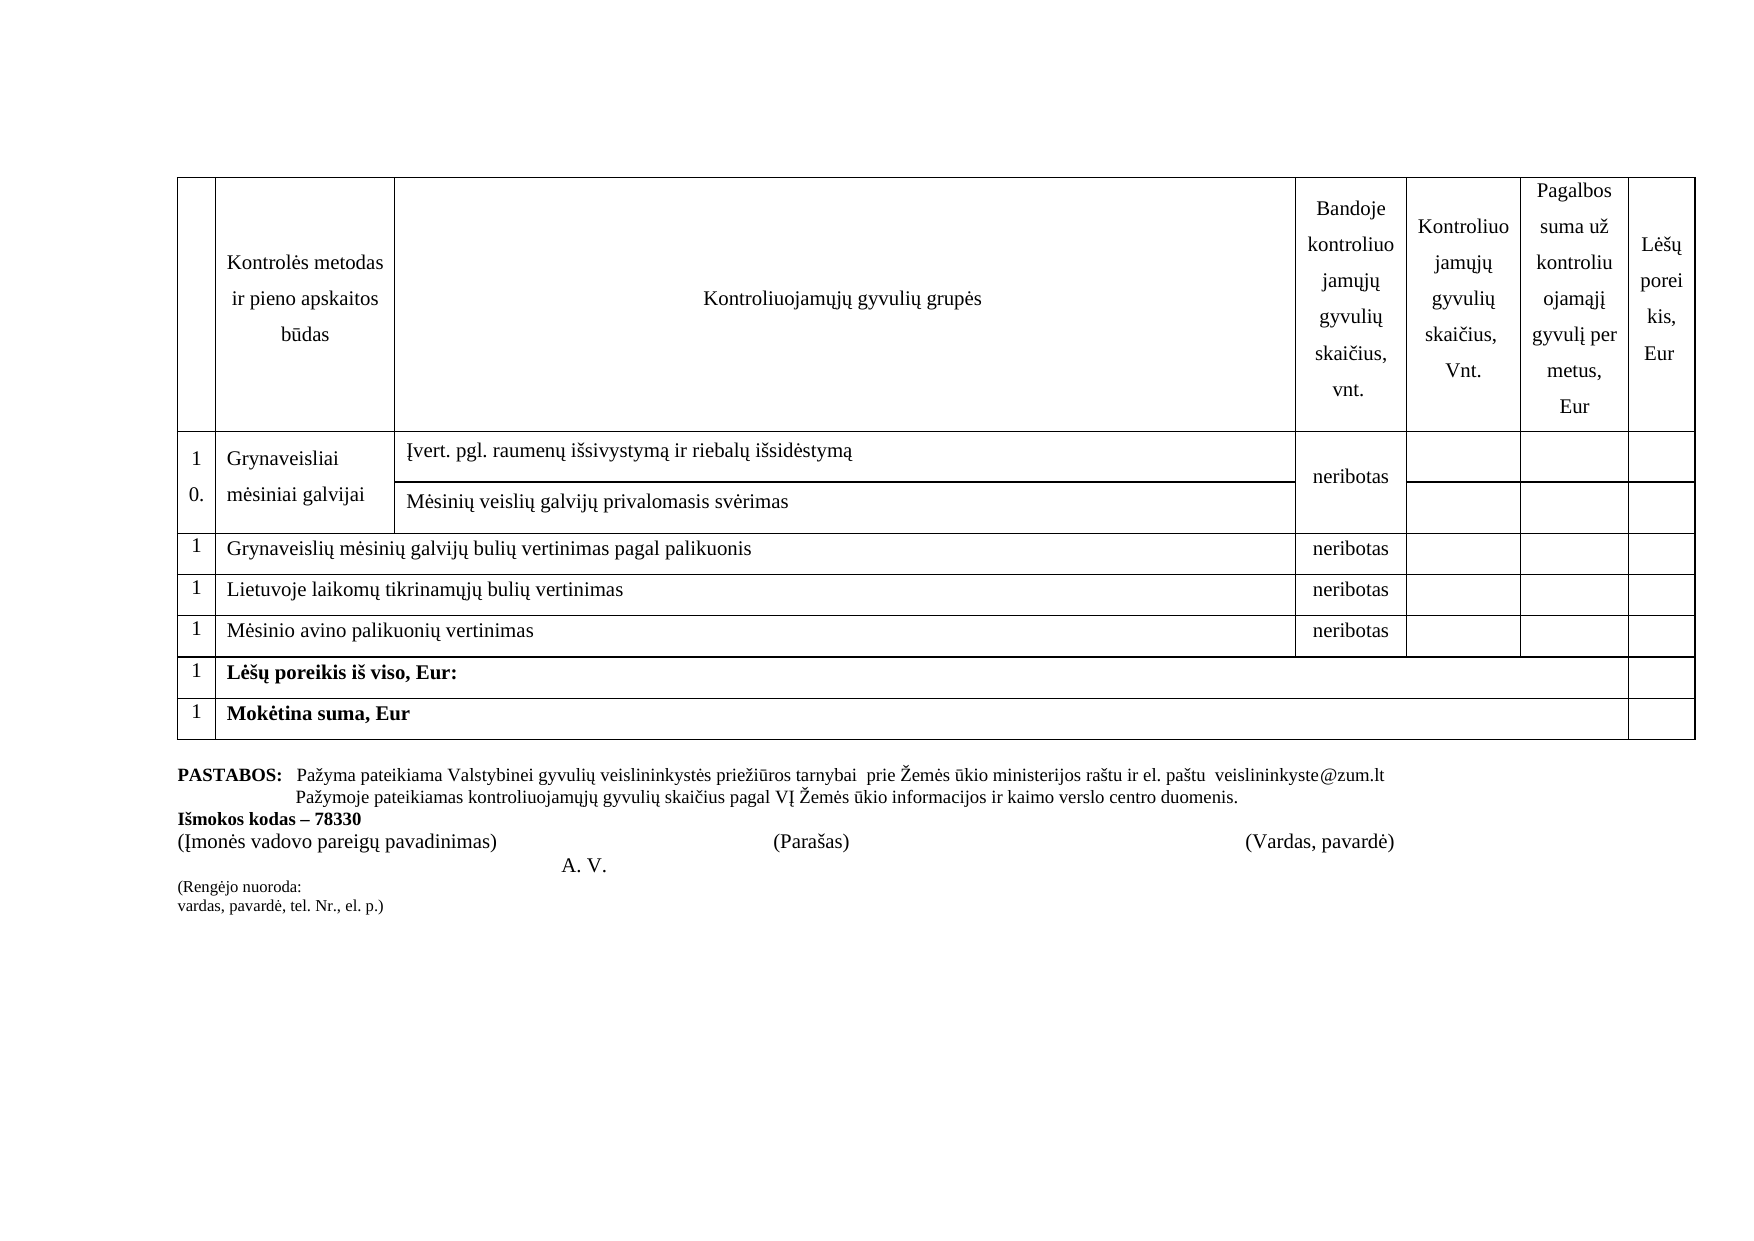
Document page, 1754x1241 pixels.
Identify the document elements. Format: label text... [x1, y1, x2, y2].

table_header Kontrolės metodas ir pieno apskaitos būdas [216, 178, 394, 431]
table_cell Įvert. pgl. raumenų išsivystymą ir riebalų išsidėstymą [395, 432, 1295, 481]
table_cell [1407, 616, 1520, 656]
text (Įmonės vadovo pareigų pavadinimas) (Parašas) (Vardas, pavardė) [177, 829, 1695, 853]
table_cell [1407, 483, 1520, 532]
table_cell Grynaveisliai mėsiniai galvijai [216, 432, 394, 532]
table_cell [1629, 534, 1694, 574]
table_cell 15. [178, 699, 215, 739]
text Išmokos kodas – 78330 [177, 807, 1695, 829]
table_header [178, 178, 215, 431]
table_cell neribotas [1296, 616, 1406, 656]
text Pažymoje pateikiamas kontroliuojamųjų gyvulių skaičius pagal VĮ Žemės ūkio informacijos ir kaimo verslo centro duomenis. [177, 786, 1695, 807]
table_header Bandoje kontroliuojamųjų gyvulių skaičius, vnt. [1296, 178, 1406, 431]
table_cell [1407, 575, 1520, 615]
table_cell [1521, 616, 1628, 656]
table_cell 13. [178, 616, 215, 656]
text A. V. [177, 853, 1695, 877]
table_cell neribotas [1296, 432, 1406, 532]
table_cell [1521, 432, 1628, 481]
table_cell neribotas [1296, 575, 1406, 615]
table_cell [1407, 432, 1520, 481]
table_cell 11. [178, 534, 215, 574]
text (Rengėjo nuoroda: [177, 877, 1695, 896]
table_cell 12. [178, 575, 215, 615]
table_cell Mėsinio avino palikuonių vertinimas [216, 616, 1295, 656]
text vardas, pavardė, tel. Nr., el. p.) [177, 896, 1695, 915]
table_cell 10. [178, 432, 215, 532]
table_cell [1629, 658, 1694, 698]
table_cell Grynaveislių mėsinių galvijų bulių vertinimas pagal palikuonis [216, 534, 1295, 574]
table_cell neribotas [1296, 534, 1406, 574]
table_cell [1407, 534, 1520, 574]
table_cell 14. [178, 658, 215, 698]
table_cell [1629, 575, 1694, 615]
table_cell Mėsinių veislių galvijų privalomasis svėrimas [395, 483, 1295, 532]
text PASTABOS: Pažyma pateikiama Valstybinei gyvulių veislininkystės priežiūros tarnybai prie Žemės ūkio ministerijos raštu ir el. paštu veislininkyste@zum.lt [177, 764, 1695, 786]
table_cell Lėšų poreikis iš viso, Eur: [216, 658, 1628, 698]
table_cell Mokėtina suma, Eur [216, 699, 1628, 739]
table_cell Lietuvoje laikomų tikrinamųjų bulių vertinimas [216, 575, 1295, 615]
table_header Pagalbos suma už kontroliuojamąjį gyvulį per metus, Eur [1521, 178, 1628, 431]
table_cell [1521, 534, 1628, 574]
table_cell [1629, 616, 1694, 656]
table_cell [1521, 483, 1628, 532]
table_header Kontroliuojamųjų gyvulių skaičius, Vnt. [1407, 178, 1520, 431]
table_cell [1629, 432, 1694, 481]
table_cell [1629, 699, 1694, 739]
table_cell [1521, 575, 1628, 615]
table_header Kontroliuojamųjų gyvulių grupės [395, 178, 1295, 431]
table_cell [1629, 483, 1694, 532]
table_header Lėšų poreikis, Eur [1629, 178, 1694, 431]
